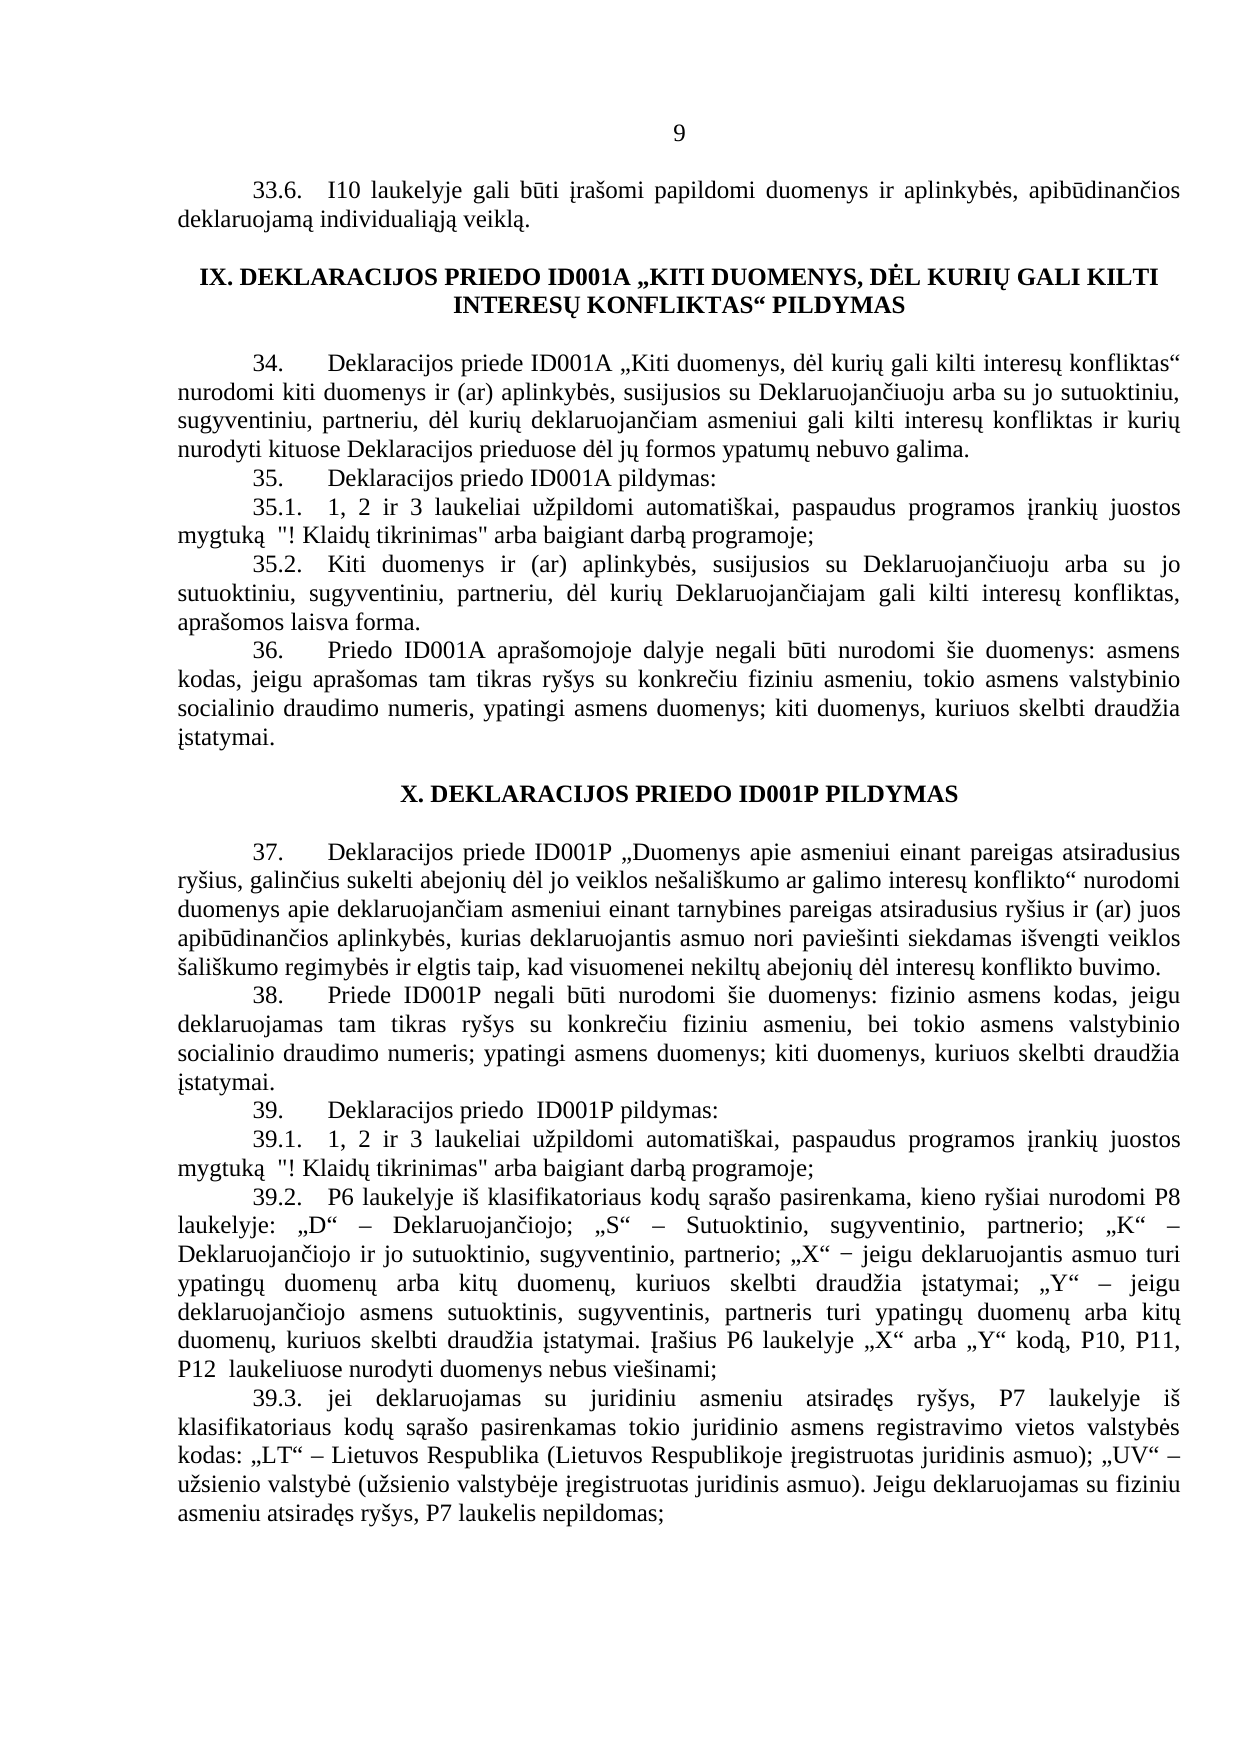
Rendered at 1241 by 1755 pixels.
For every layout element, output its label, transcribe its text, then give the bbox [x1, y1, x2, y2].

text 39.3. jei deklaruojamas su juridiniu asmeniu atsiradęs ryšys, P7 laukelyje iš klasifikatoriaus kodų sąrašo pasirenkamas tokio juridinio asmens registravimo vietos valstybės kodas: „LT“ – Lietuvos Respublika (Lietuvos Respublikoje įregistruotas juridinis asmuo); „UV“ – užsienio valstybė (užsienio valstybėje įregistruotas juridinis asmuo). Jeigu deklaruojamas su fiziniu asmeniu atsiradęs ryšys, P7 laukelis nepildomas; [177, 1383, 1181, 1527]
text 34. Deklaracijos priede ID001A „Kiti duomenys, dėl kurių gali kilti interesų konfliktas“ nurodomi kiti duomenys ir (ar) aplinkybės, susijusios su Deklaruojančiuoju arba su jo sutuoktiniu, sugyventiniu, partneriu, dėl kurių deklaruojančiam asmeniui gali kilti interesų konfliktas ir kurių nurodyti kituose Deklaracijos prieduose dėl jų formos ypatumų nebuvo galima. [177, 348, 1181, 463]
text 39.1. 1, 2 ir 3 laukeliai užpildomi automatiškai, paspaudus programos įrankių juostos mygtuką "! Klaidų tikrinimas" arba baigiant darbą programoje; [177, 1124, 1181, 1182]
text 35.2. Kiti duomenys ir (ar) aplinkybės, susijusios su Deklaruojančiuoju arba su jo sutuoktiniu, sugyventiniu, partneriu, dėl kurių Deklaruojančiajam gali kilti interesų konfliktas, aprašomos laisva forma. [177, 549, 1181, 636]
text 39.2. P6 laukelyje iš klasifikatoriaus kodų sąrašo pasirenkama, kieno ryšiai nurodomi P8 laukelyje: „D“ – Deklaruojančiojo; „S“ – Sutuoktinio, sugyventinio, partnerio; „K“ – Deklaruojančiojo ir jo sutuoktinio, sugyventinio, partnerio; „X“ − jeigu deklaruojantis asmuo turi ypatingų duomenų arba kitų duomenų, kuriuos skelbti draudžia įstatymai; „Y“ – jeigu deklaruojančiojo asmens sutuoktinis, sugyventinis, partneris turi ypatingų duomenų arba kitų duomenų, kuriuos skelbti draudžia įstatymai. Įrašius P6 laukelyje „X“ arba „Y“ kodą, P10, P11, P12 laukeliuose nurodyti duomenys nebus viešinami; [177, 1182, 1181, 1383]
text IX. DEKLARACIJOS PRIEDO ID001A „KITI DUOMENYS, DĖL KURIŲ GALI KILTI INTERESŲ KONFLIKTAS“ PILDYMAS [177, 262, 1181, 319]
text 38. Priede ID001P negali būti nurodomi šie duomenys: fizinio asmens kodas, jeigu deklaruojamas tam tikras ryšys su konkrečiu fiziniu asmeniu, bei tokio asmens valstybinio socialinio draudimo numeris; ypatingi asmens duomenys; kiti duomenys, kuriuos skelbti draudžia įstatymai. [177, 981, 1181, 1096]
text 35.1. 1, 2 ir 3 laukeliai užpildomi automatiškai, paspaudus programos įrankių juostos mygtuką "! Klaidų tikrinimas" arba baigiant darbą programoje; [177, 492, 1181, 549]
text X. DEKLARACIJOS PRIEDO ID001P PILDYMAS [177, 779, 1181, 808]
text 39. Deklaracijos priedo ID001P pildymas: [177, 1096, 1181, 1124]
text 37. Deklaracijos priede ID001P „Duomenys apie asmeniui einant pareigas atsiradusius ryšius, galinčius sukelti abejonių dėl jo veiklos nešališkumo ar galimo interesų konflikto“ nurodomi duomenys apie deklaruojančiam asmeniui einant tarnybines pareigas atsiradusius ryšius ir (ar) juos apibūdinančios aplinkybės, kurias deklaruojantis asmuo nori paviešinti siekdamas išvengti veiklos šališkumo regimybės ir elgtis taip, kad visuomenei nekiltų abejonių dėl interesų konflikto buvimo. [177, 837, 1181, 981]
text 35. Deklaracijos priedo ID001A pildymas: [177, 463, 1181, 492]
text 36. Priedo ID001A aprašomojoje dalyje negali būti nurodomi šie duomenys: asmens kodas, jeigu aprašomas tam tikras ryšys su konkrečiu fiziniu asmeniu, tokio asmens valstybinio socialinio draudimo numeris, ypatingi asmens duomenys; kiti duomenys, kuriuos skelbti draudžia įstatymai. [177, 636, 1181, 751]
text 33.6. I10 laukelyje gali būti įrašomi papildomi duomenys ir aplinkybės, apibūdinančios deklaruojamą individualiąją veiklą. [177, 176, 1181, 233]
